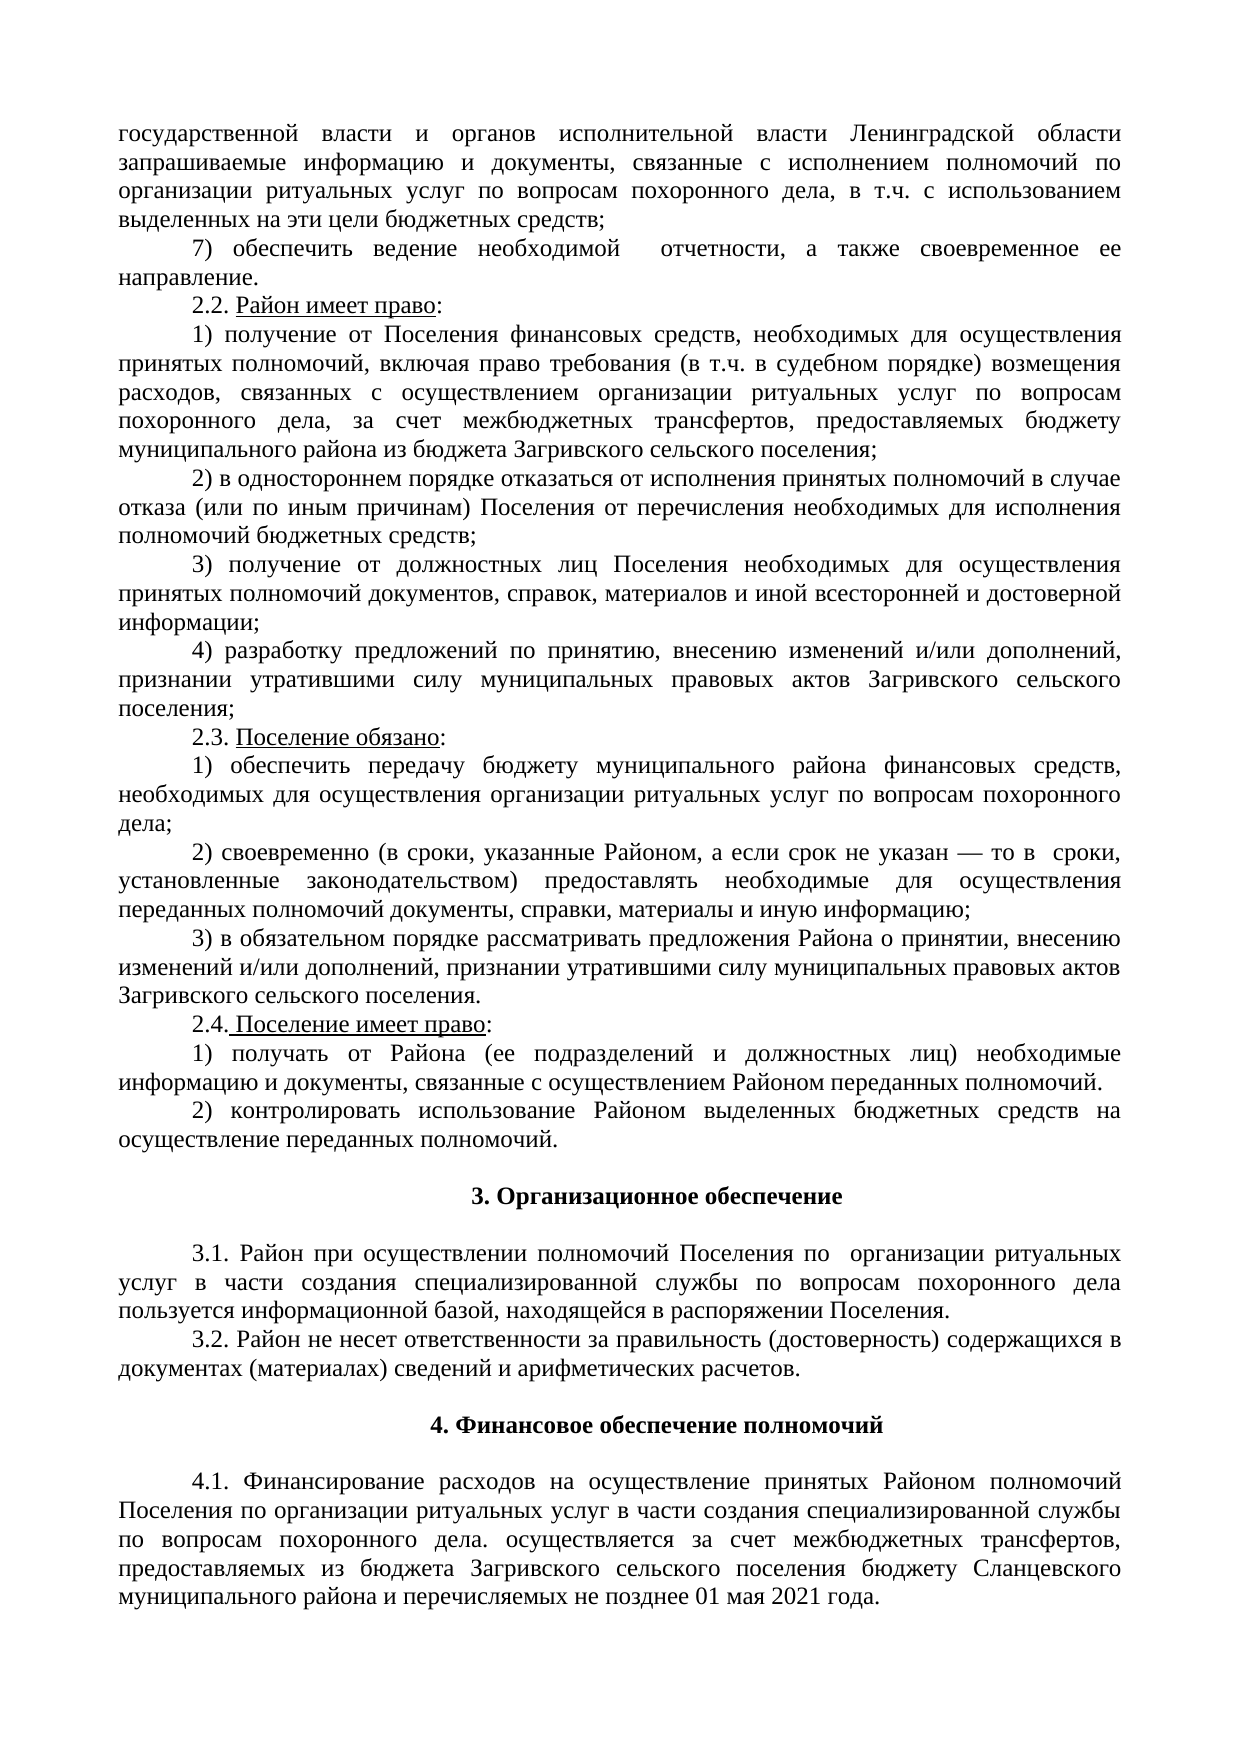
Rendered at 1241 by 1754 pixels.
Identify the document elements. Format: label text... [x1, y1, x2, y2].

text 4) разработку предложений по принятию, внесению изменений и/или дополнений, признании утратившими силу муниципальных правовых актов Загривского сельского поселения; [118, 636, 1122, 722]
text 3. Организационное обеспечение [118, 1181, 1122, 1210]
text 2.2. Район имеет право: [118, 291, 1122, 319]
text 3) в обязательном порядке рассматривать предложения Района о принятии, внесению изменений и/или дополнений, признании утратившими силу муниципальных правовых актов Загривского сельского поселения. [118, 923, 1122, 1009]
text 4.1. Финансирование расходов на осуществление принятых Районом полномочий Поселения по организации ритуальных услуг в части создания специализированной службы по вопросам похоронного дела. осуществляется за счет межбюджетных трансфертов, предоставляемых из бюджета Загривского сельского поселения бюджету Сланцевского муниципального района и перечисляемых не позднее 01 мая 2021 года. [118, 1466, 1122, 1610]
text 2) в одностороннем порядке отказаться от исполнения принятых полномочий в случае отказа (или по иным причинам) Поселения от перечисления необходимых для исполнения полномочий бюджетных средств; [118, 463, 1122, 549]
text 4. Финансовое обеспечение полномочий [118, 1410, 1122, 1438]
text 2) своевременно (в сроки, указанные Районом, а если срок не указан — то в сроки, установленные законодательством) предоставлять необходимые для осуществления переданных полномочий документы, справки, материалы и иную информацию; [118, 837, 1122, 923]
text 3) получение от должностных лиц Поселения необходимых для осуществления принятых полномочий документов, справок, материалов и иной всесторонней и достоверной информации; [118, 549, 1122, 636]
text 3.1. Район при осуществлении полномочий Поселения по организации ритуальных услуг в части создания специализированной службы по вопросам похоронного дела пользуется информационной базой, находящейся в распоряжении Поселения. [118, 1238, 1122, 1324]
text 2.3. Поселение обязано: [118, 722, 1122, 751]
text государственной власти и органов исполнительной власти Ленинградской области запрашиваемые информацию и документы, связанные с исполнением полномочий по организации ритуальных услуг по вопросам похоронного дела, в т.ч. с использованием выделенных на эти цели бюджетных средств; [118, 118, 1122, 233]
text 7) обеспечить ведение необходимой отчетности, а также своевременное ее направление. [118, 233, 1122, 291]
text 1) обеспечить передачу бюджету муниципального района финансовых средств, необходимых для осуществления организации ритуальных услуг по вопросам похоронного дела; [118, 751, 1122, 837]
text 3.2. Район не несет ответственности за правильность (достоверность) содержащихся в документах (материалах) сведений и арифметических расчетов. [118, 1324, 1122, 1382]
text 1) получать от Района (ее подразделений и должностных лиц) необходимые информацию и документы, связанные с осуществлением Районом переданных полномочий. [118, 1038, 1122, 1096]
text 2) контролировать использование Районом выделенных бюджетных средств на осуществление переданных полномочий. [118, 1096, 1122, 1153]
text 1) получение от Поселения финансовых средств, необходимых для осуществления принятых полномочий, включая право требования (в т.ч. в судебном порядке) возмещения расходов, связанных с осуществлением организации ритуальных услуг по вопросам похоронного дела, за счет межбюджетных трансфертов, предоставляемых бюджету муниципального района из бюджета Загривского сельского поселения; [118, 319, 1122, 463]
text 2.4. Поселение имеет право: [118, 1009, 1122, 1038]
